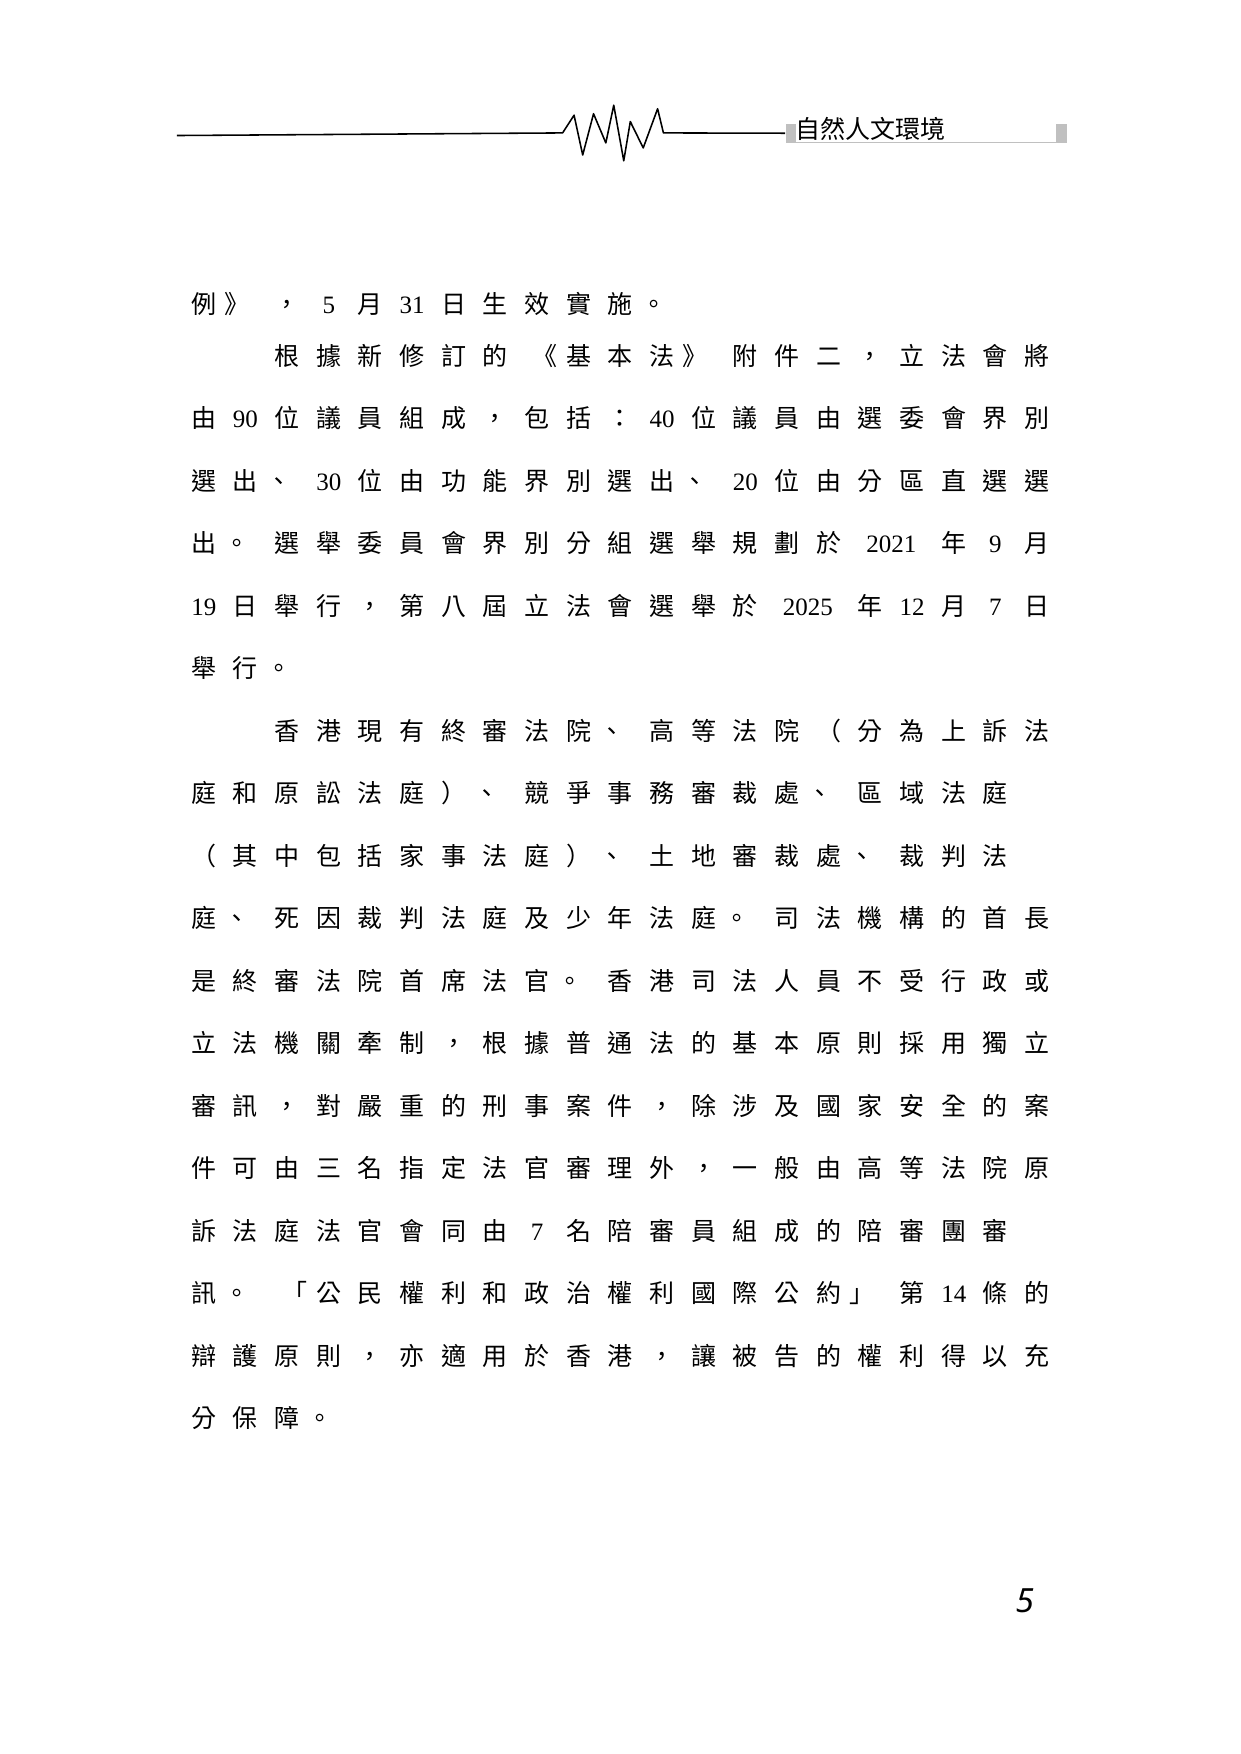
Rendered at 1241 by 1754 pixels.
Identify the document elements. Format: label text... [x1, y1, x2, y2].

text 香港現有終審法院、高等法院（分為上訴法庭和原訟法庭）、競爭事務審裁處、區域法庭（其中包括家事法庭）、土地審裁處、裁判法庭、死因裁判法庭及少年法庭。司法機構的首長是終審法院首席法官。香港司法人員不受行政或立法機關牽制，根據普通法的基本原則採用獨立審訊，對嚴重的刑事案件，除涉及國家安全的案件可由三名指定法官審理外，一般由高等法院原訴法庭法官會同由7名陪審員組成的陪審團審訊。「公民權利和政治權利國際公約」第14條的辯護原則，亦適用於香港，讓被告的權利得以充分保障。 [183, 688, 1058, 1438]
text 例》，5月31日生效實施。 [183, 250, 1058, 313]
text 根據新修訂的《基本法》附件二，立法會將由90位議員組成，包括：40位議員由選委會界別選出、30位由功能界別選出、20位由分區直選選出。選舉委員會界別分組選舉規劃於2021年9月19日舉行，第八屆立法會選舉於2025年12月7日舉行。 [183, 313, 1058, 688]
